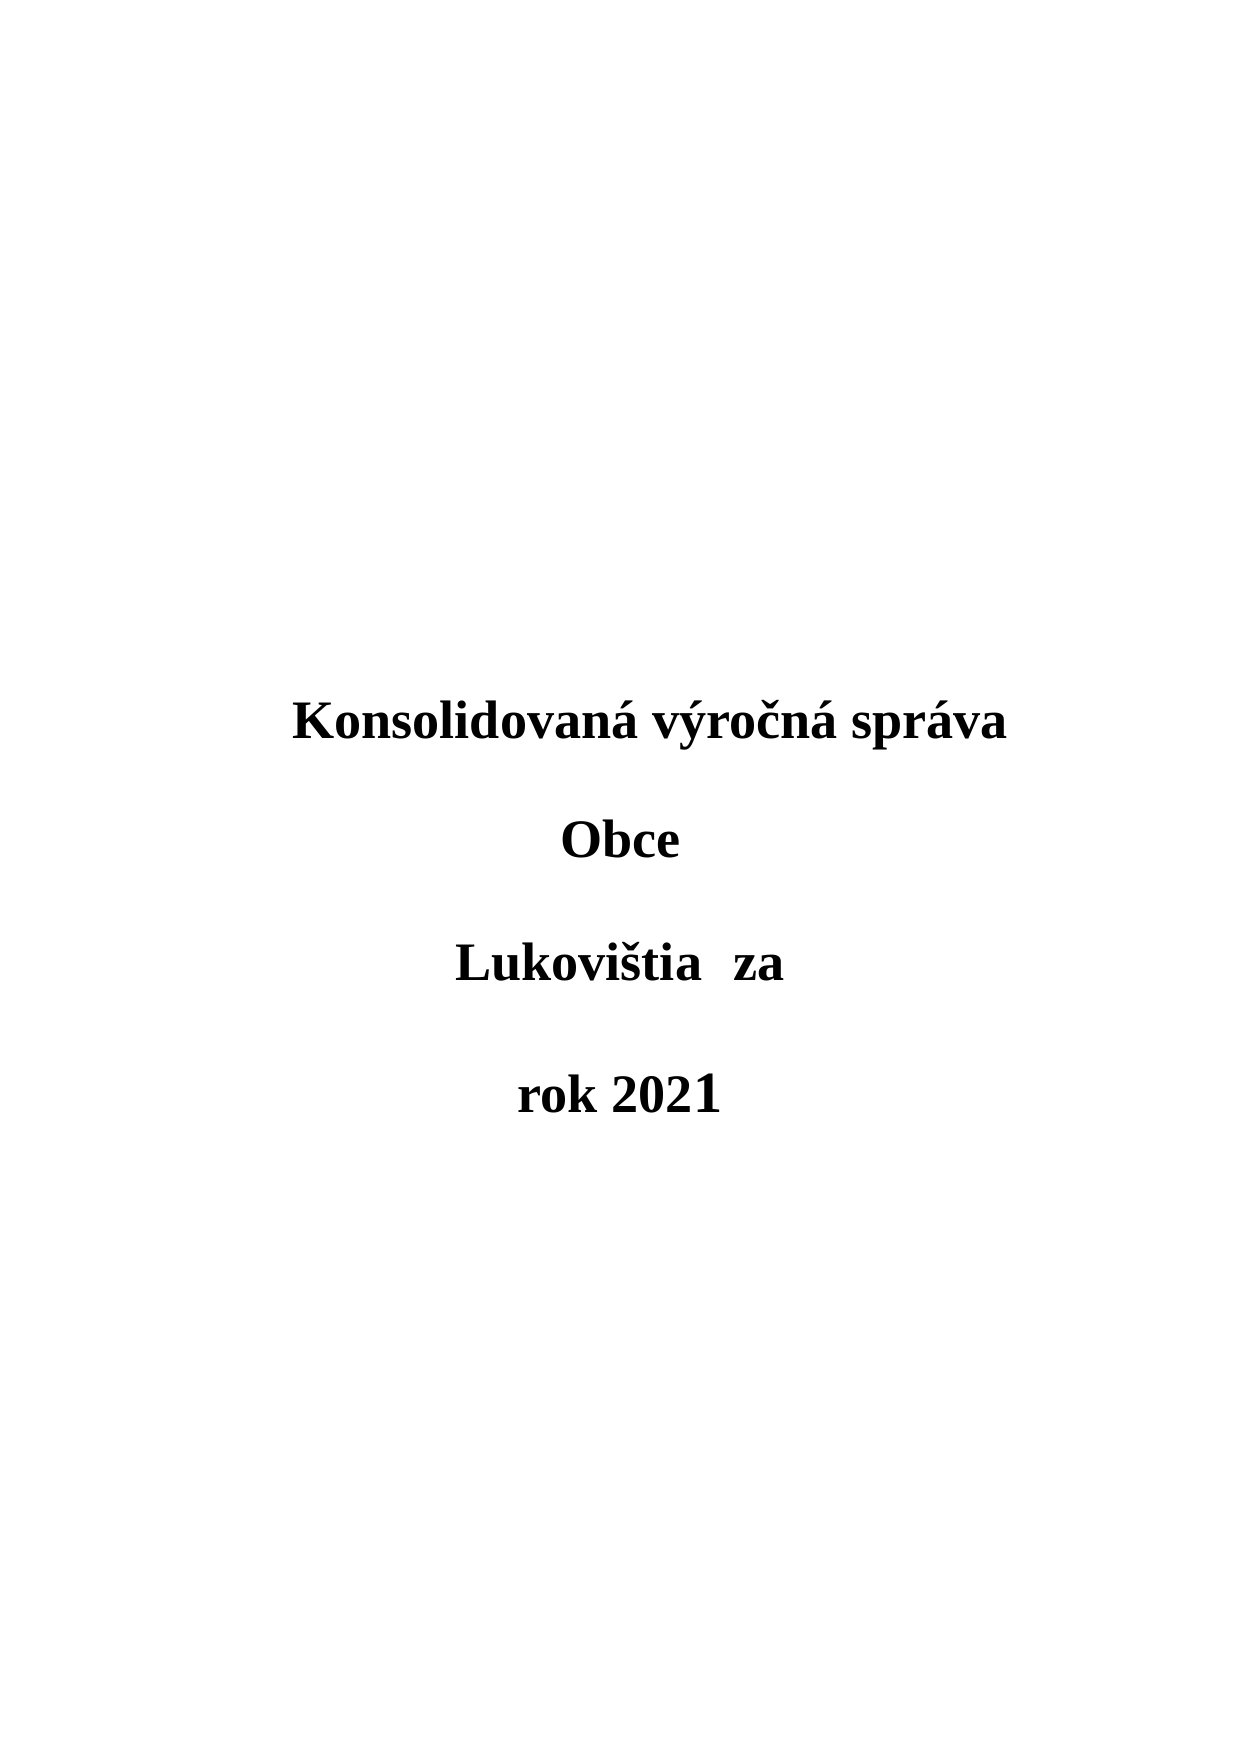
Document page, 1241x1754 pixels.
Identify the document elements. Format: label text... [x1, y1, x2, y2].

text Konsolidovaná výročná správa [292, 688, 1093, 750]
text Obce Lukovištia za rok 2021 [434, 807, 806, 1125]
